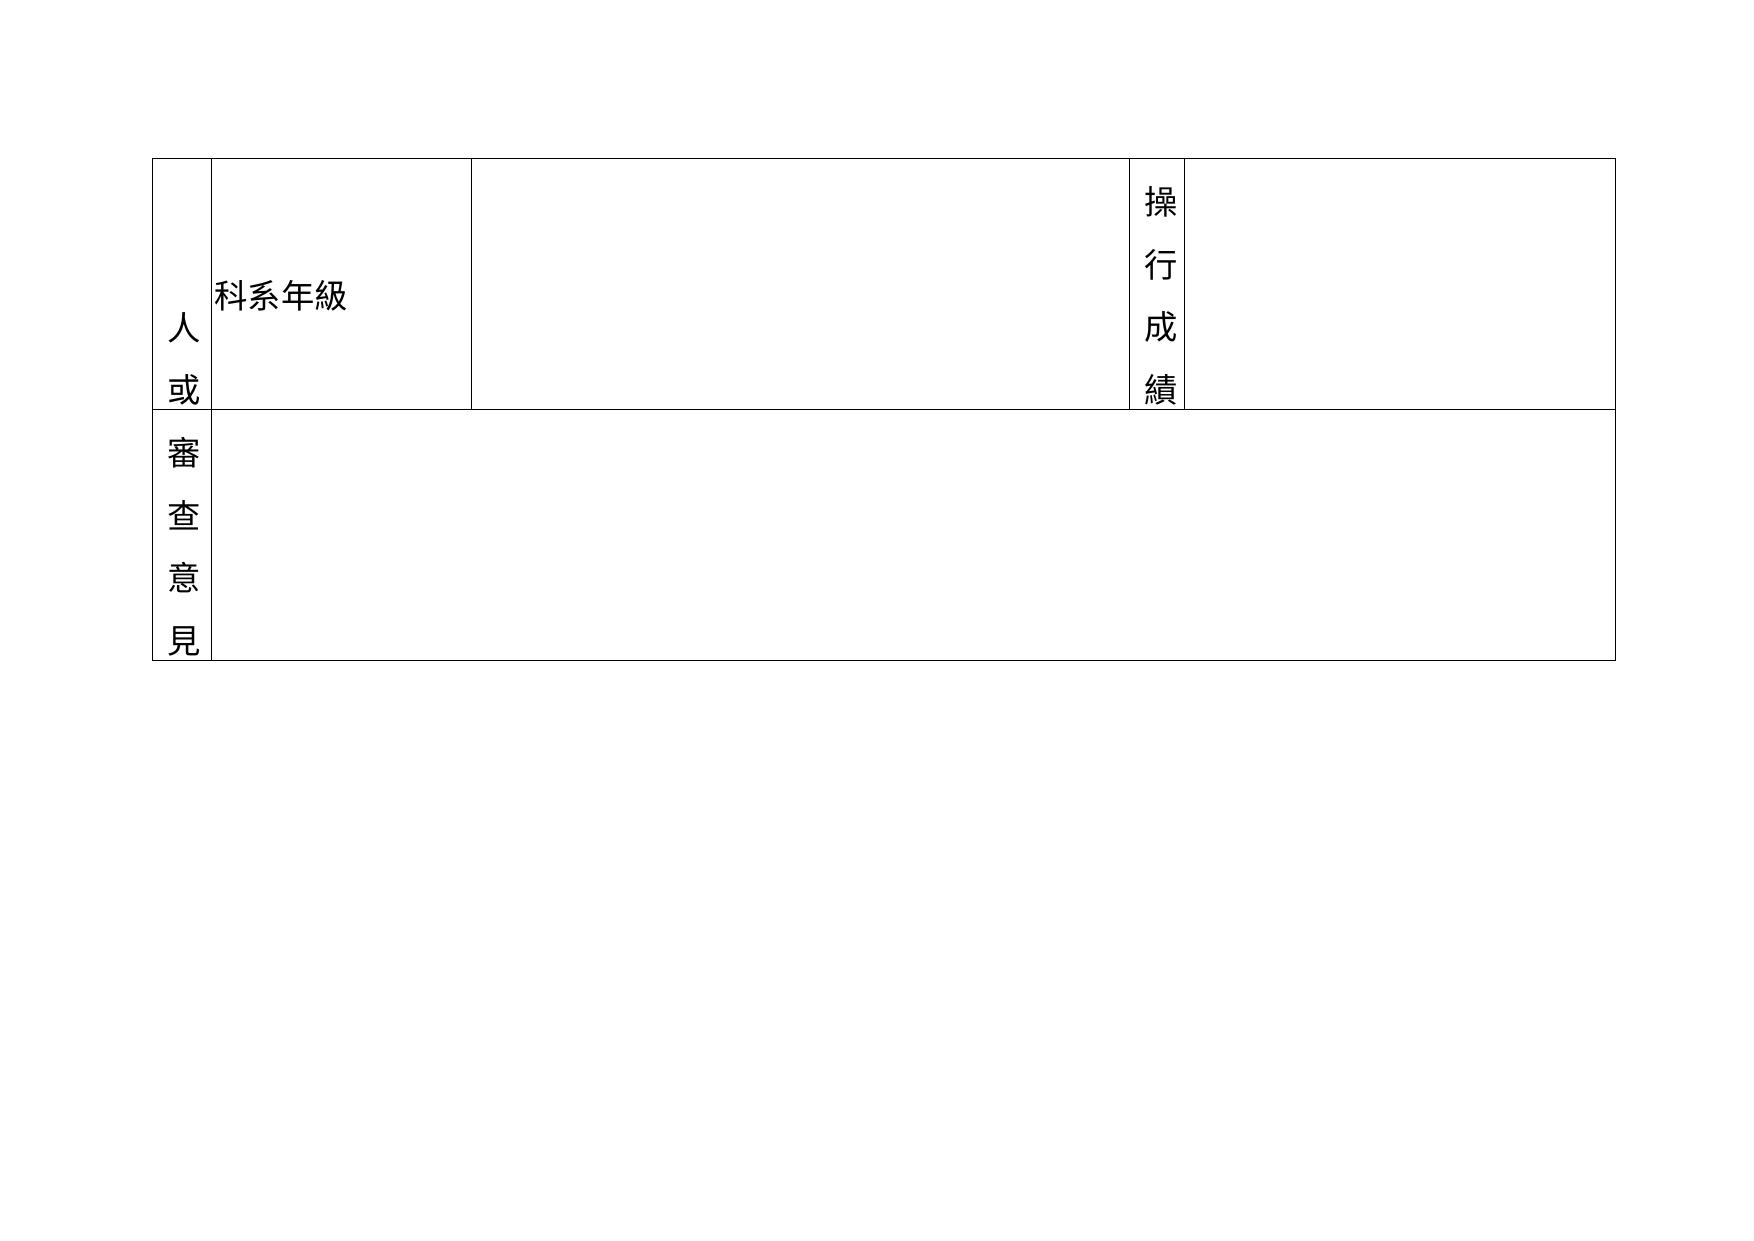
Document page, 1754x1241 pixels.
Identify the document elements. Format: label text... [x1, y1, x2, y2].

table_cell 科系年級 [212, 159, 471, 408]
table_cell [472, 159, 1129, 408]
table_cell [212, 410, 1615, 659]
table_cell 申請人本人或子女 [153, 159, 211, 408]
table_cell 審查意見 [153, 410, 211, 659]
table_cell [1185, 159, 1615, 408]
table_cell 操行成績 [1130, 159, 1184, 408]
